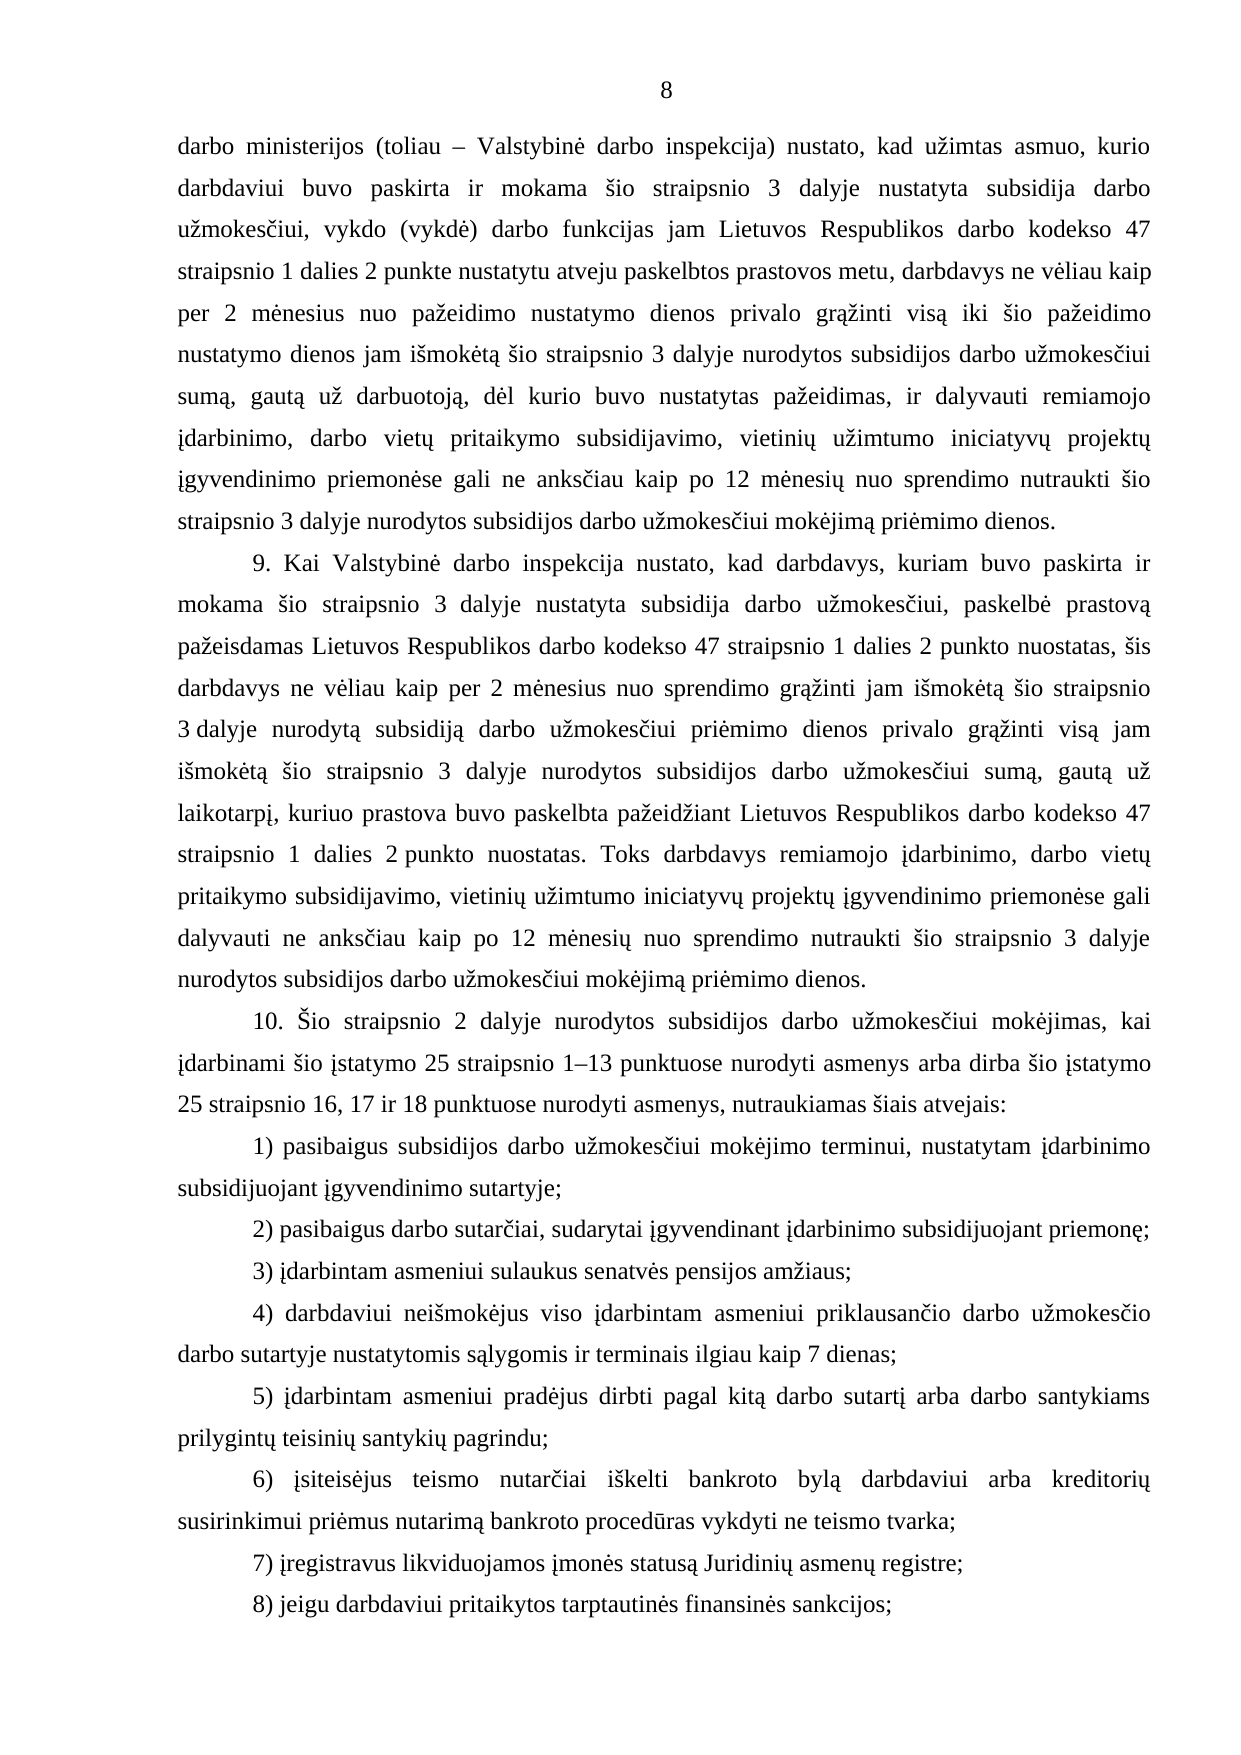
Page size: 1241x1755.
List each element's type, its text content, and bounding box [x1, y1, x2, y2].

text 1) pasibaigus subsidijos darbo užmokesčiui mokėjimo terminui, nustatytam įdarbinimo subsidijuojant įgyvendinimo sutartyje; [177, 1118, 1152, 1201]
text darbo ministerijos (toliau – Valstybinė darbo inspekcija) nustato, kad užimtas asmuo, kurio darbdaviui buvo paskirta ir mokama šio straipsnio 3 dalyje nustatyta subsidija darbo užmokesčiui, vykdo (vykdė) darbo funkcijas jam Lietuvos Respublikos darbo kodekso 47 straipsnio 1 dalies 2 punkte nustatytu atveju paskelbtos prastovos metu, darbdavys ne vėliau kaip per 2 mėnesius nuo pažeidimo nustatymo dienos privalo grąžinti visą iki šio pažeidimo nustatymo dienos jam išmokėtą šio straipsnio 3 dalyje nurodytos subsidijos darbo užmokesčiui sumą, gautą už darbuotoją, dėl kurio buvo nustatytas pažeidimas, ir dalyvauti remiamojo įdarbinimo, darbo vietų pritaikymo subsidijavimo, vietinių užimtumo iniciatyvų projektų įgyvendinimo priemonėse gali ne anksčiau kaip po 12 mėnesių nuo sprendimo nutraukti šio straipsnio 3 dalyje nurodytos subsidijos darbo užmokesčiui mokėjimą priėmimo dienos. [177, 118, 1152, 535]
text 5) įdarbintam asmeniui pradėjus dirbti pagal kitą darbo sutartį arba darbo santykiams prilygintų teisinių santykių pagrindu; [177, 1368, 1152, 1451]
text 3) įdarbintam asmeniui sulaukus senatvės pensijos amžiaus; [177, 1243, 1152, 1285]
text 7) įregistravus likviduojamos įmonės statusą Juridinių asmenų registre; [177, 1535, 1152, 1576]
text 8) jeigu darbdaviui pritaikytos tarptautinės finansinės sankcijos; [177, 1576, 1152, 1618]
text 10. Šio straipsnio 2 dalyje nurodytos subsidijos darbo užmokesčiui mokėjimas, kai įdarbinami šio įstatymo 25 straipsnio 1–13 punktuose nurodyti asmenys arba dirba šio įstatymo 25 straipsnio 16, 17 ir 18 punktuose nurodyti asmenys, nutraukiamas šiais atvejais: [177, 993, 1152, 1118]
text 2) pasibaigus darbo sutarčiai, sudarytai įgyvendinant įdarbinimo subsidijuojant priemonę; [177, 1201, 1152, 1243]
text 4) darbdaviui neišmokėjus viso įdarbintam asmeniui priklausančio darbo užmokesčio darbo sutartyje nustatytomis sąlygomis ir terminais ilgiau kaip 7 dienas; [177, 1285, 1152, 1368]
text 9. Kai Valstybinė darbo inspekcija nustato, kad darbdavys, kuriam buvo paskirta ir mokama šio straipsnio 3 dalyje nustatyta subsidija darbo užmokesčiui, paskelbė prastovą pažeisdamas Lietuvos Respublikos darbo kodekso 47 straipsnio 1 dalies 2 punkto nuostatas, šis darbdavys ne vėliau kaip per 2 mėnesius nuo sprendimo grąžinti jam išmokėtą šio straipsnio 3 dalyje nurodytą subsidiją darbo užmokesčiui priėmimo dienos privalo grąžinti visą jam išmokėtą šio straipsnio 3 dalyje nurodytos subsidijos darbo užmokesčiui sumą, gautą už laikotarpį, kuriuo prastova buvo paskelbta pažeidžiant Lietuvos Respublikos darbo kodekso 47 straipsnio 1 dalies 2 punkto nuostatas. Toks darbdavys remiamojo įdarbinimo, darbo vietų pritaikymo subsidijavimo, vietinių užimtumo iniciatyvų projektų įgyvendinimo priemonėse gali dalyvauti ne anksčiau kaip po 12 mėnesių nuo sprendimo nutraukti šio straipsnio 3 dalyje nurodytos subsidijos darbo užmokesčiui mokėjimą priėmimo dienos. [177, 535, 1152, 993]
text 6) įsiteisėjus teismo nutarčiai iškelti bankroto bylą darbdaviui arba kreditorių susirinkimui priėmus nutarimą bankroto procedūras vykdyti ne teismo tvarka; [177, 1451, 1152, 1535]
